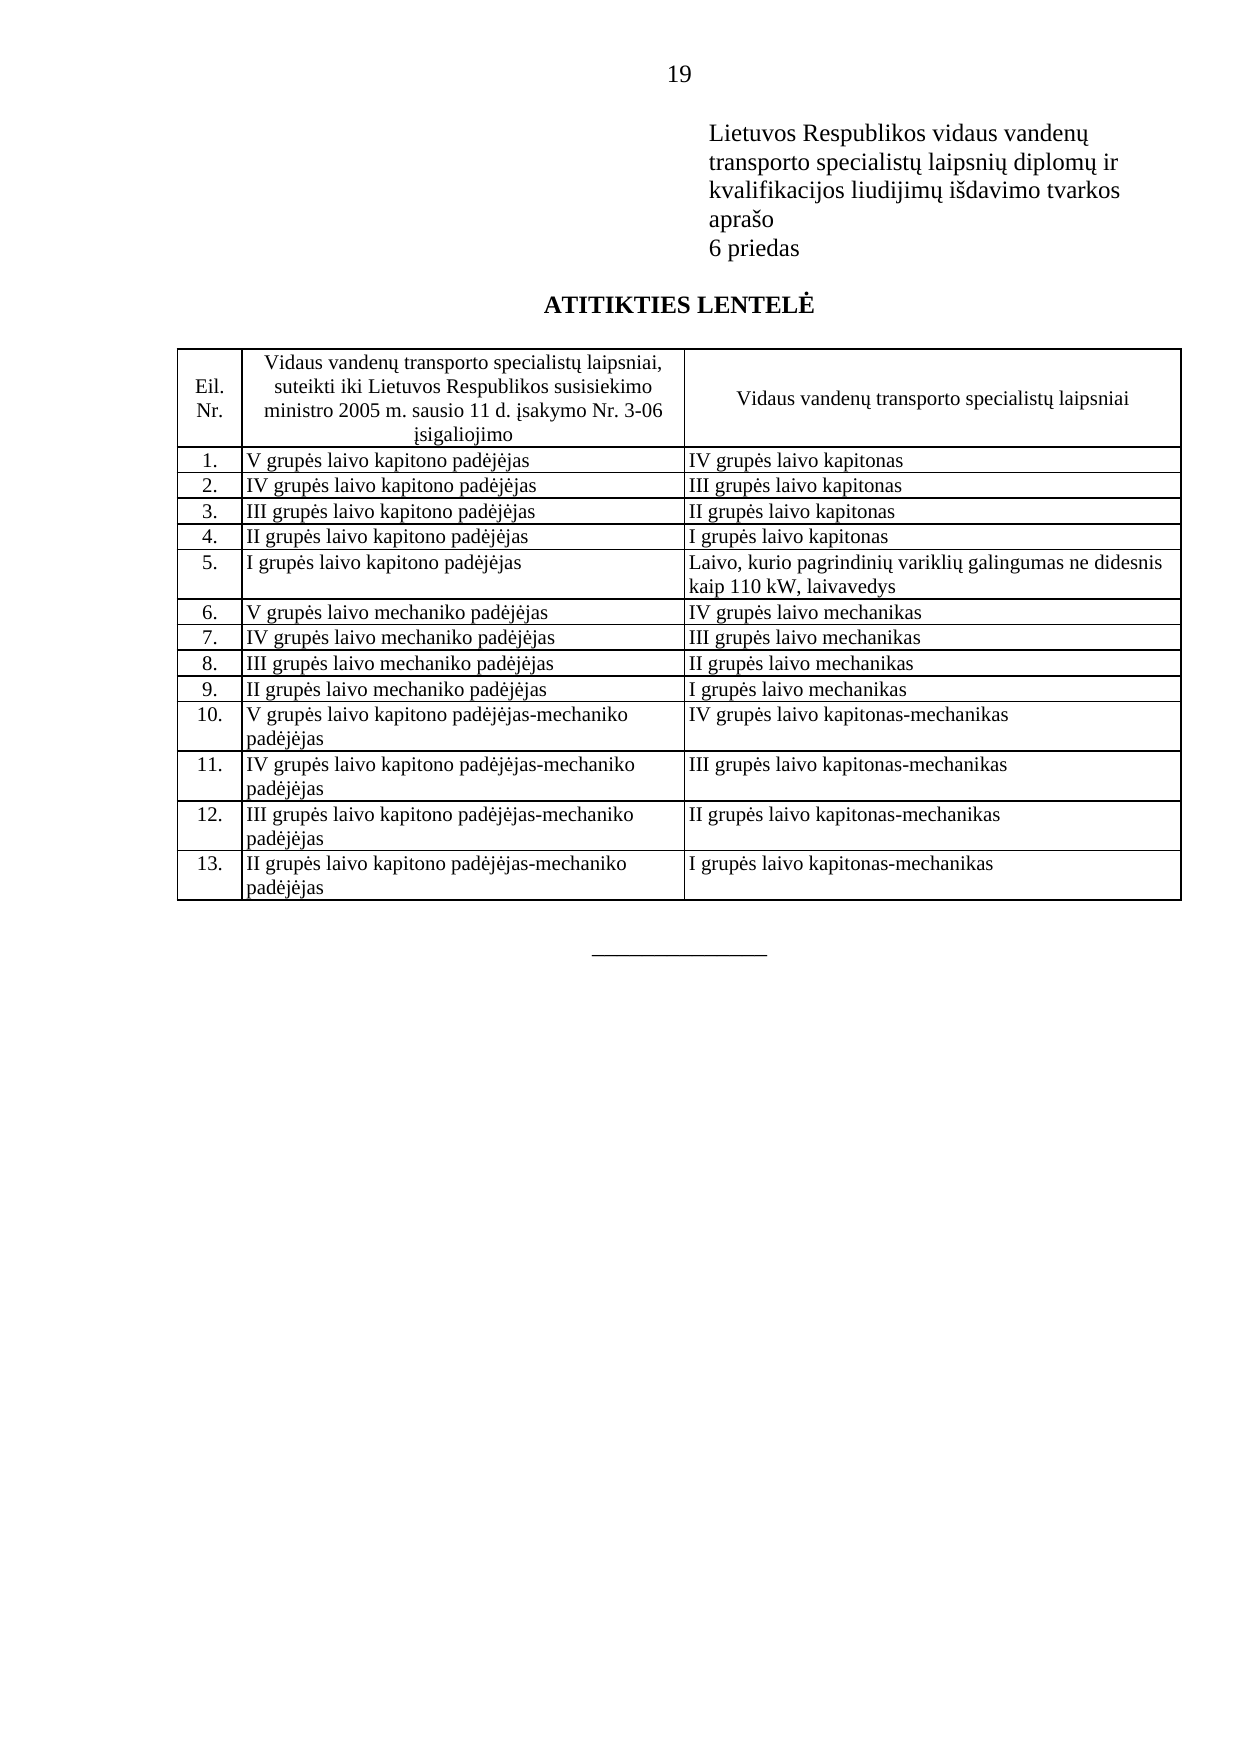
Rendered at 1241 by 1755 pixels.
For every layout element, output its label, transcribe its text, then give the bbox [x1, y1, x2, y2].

text aprašo [177, 204, 1181, 233]
text 6 priedas [177, 233, 1181, 262]
text kvalifikacijos liudijimų išdavimo tvarkos [177, 176, 1181, 204]
table_cell 12. [178, 802, 241, 850]
table_cell III grupės laivo kapitonas-mechanikas [685, 752, 1180, 800]
table_cell 10. [178, 702, 241, 750]
text Lietuvos Respublikos vidaus vandenų [709, 118, 1181, 147]
text transporto specialistų laipsnių diplomų ir [177, 147, 1181, 176]
table_header Vidaus vandenų transporto specialistų laipsniai [685, 350, 1180, 446]
text ______________ [177, 930, 1181, 958]
table_cell II grupės laivo kapitonas-mechanikas [685, 802, 1180, 850]
text ATITIKTIES LENTELĖ [177, 291, 1181, 319]
table_cell I grupės laivo kapitono padėjėjas [243, 550, 684, 598]
table_cell IV grupės laivo kapitonas-mechanikas [685, 702, 1180, 750]
table_cell 13. [178, 851, 241, 899]
table_cell 5. [178, 550, 241, 598]
table_cell 11. [178, 752, 241, 800]
table_cell I grupės laivo kapitonas-mechanikas [685, 851, 1180, 899]
table_header Eil. Nr. [178, 350, 241, 446]
